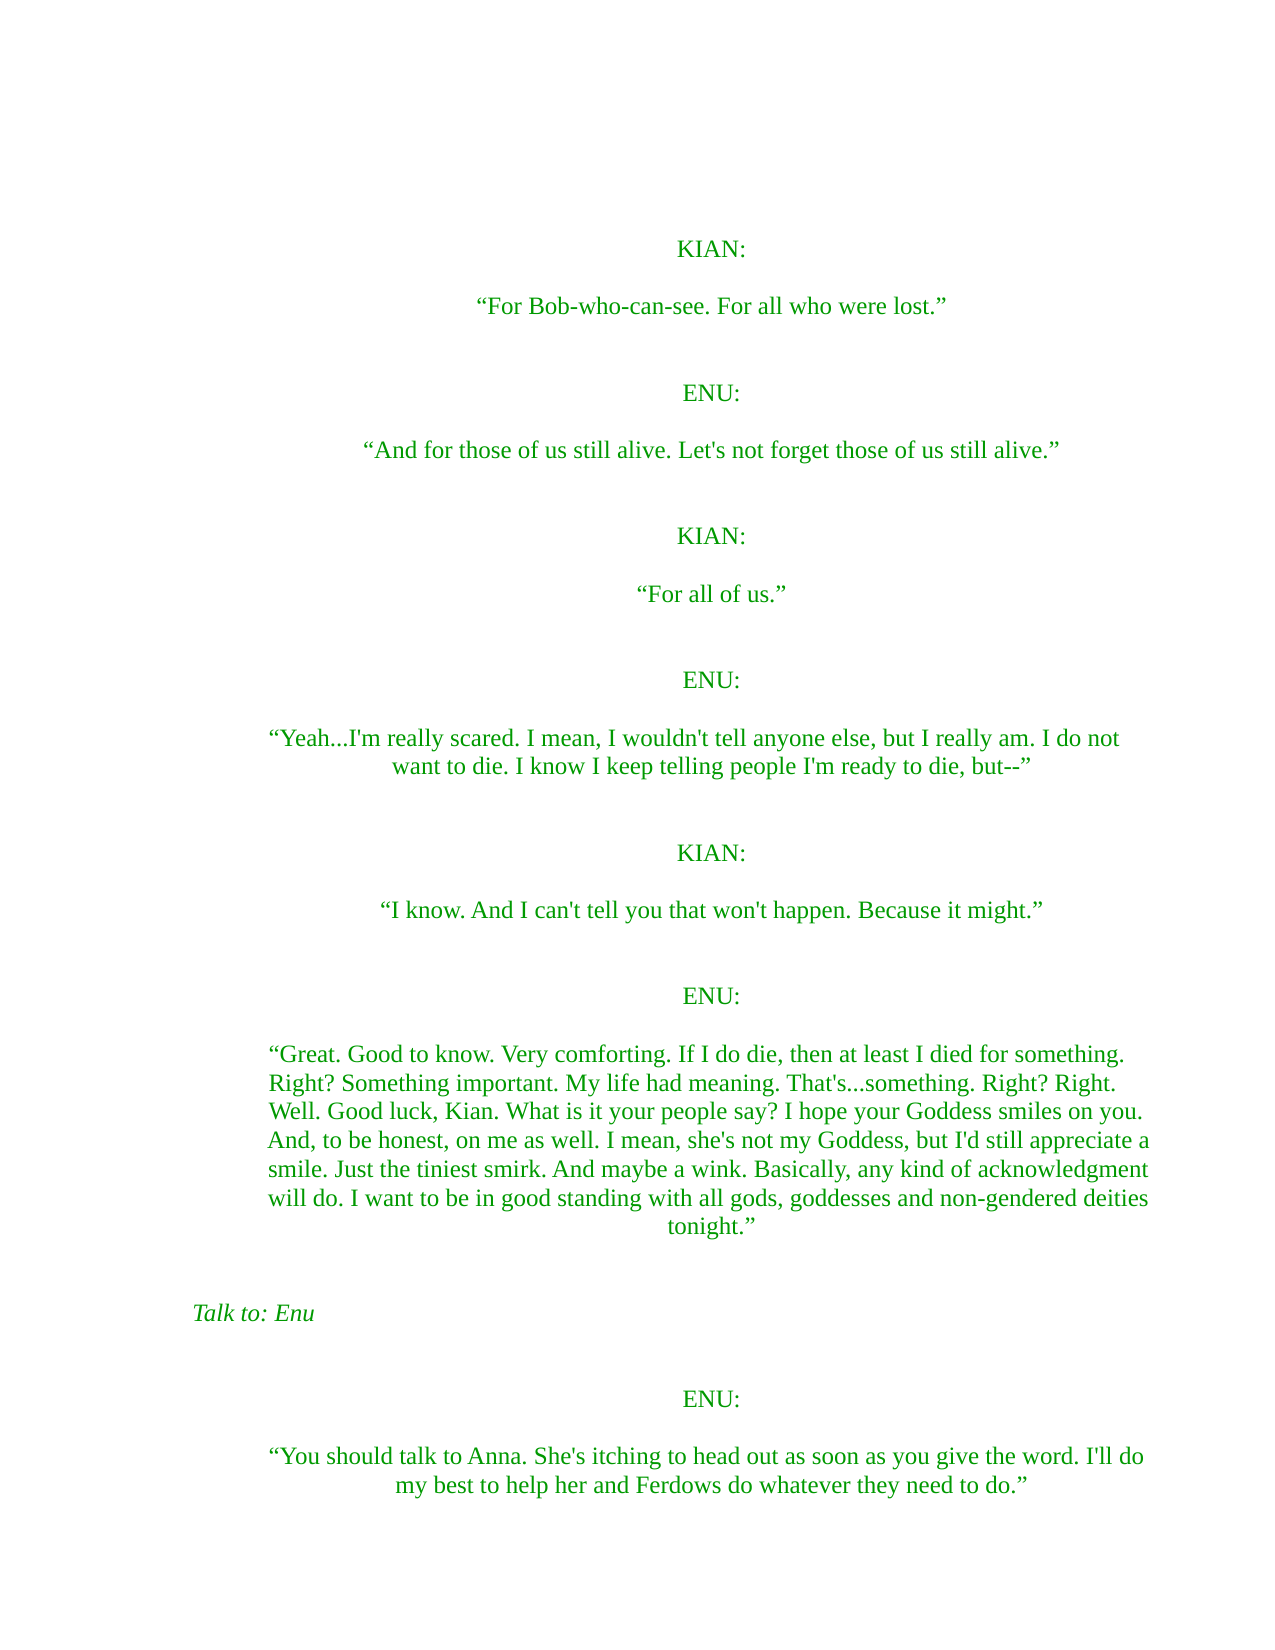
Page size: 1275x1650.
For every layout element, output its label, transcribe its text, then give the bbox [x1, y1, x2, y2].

text KIAN: [118, 521, 1157, 550]
text KIAN: [118, 234, 1157, 263]
text “Great. Good to know. Very comforting. If I do die, then at least I died for something. Right? Something important. My life had meaning. That's...something. Right? Right. Well. Good luck, Kian. What is it your people say? I hope your Goddess smiles on you. And, to be honest, on me as well. I mean, she's not my Goddess, but I'd still appreciate a smile. Just the tiniest smirk. And maybe a wink. Basically, any kind of acknowledgment will do. I want to be in good standing with all gods, goddesses and non-gendered deities tonight.” [118, 1039, 1157, 1240]
text ENU: [118, 981, 1157, 1010]
text KIAN: [118, 838, 1157, 866]
text ENU: [118, 378, 1157, 406]
text ENU: [118, 1384, 1157, 1413]
text “And for those of us still alive. Let's not forget those of us still alive.” [118, 435, 1157, 464]
text “For Bob-who-can-see. For all who were lost.” [118, 291, 1157, 320]
text Talk to: Enu [118, 1298, 1157, 1326]
text “I know. And I can't tell you that won't happen. Because it might.” [118, 895, 1157, 924]
text “For all of us.” [118, 579, 1157, 608]
text “You should talk to Anna. She's itching to head out as soon as you give the word. I'll do my best to help her and Ferdows do whatever they need to do.” [118, 1441, 1157, 1499]
text ENU: [118, 665, 1157, 694]
text “Yeah...I'm really scared. I mean, I wouldn't tell anyone else, but I really am. I do not want to die. I know I keep telling people I'm ready to die, but--” [118, 723, 1157, 780]
